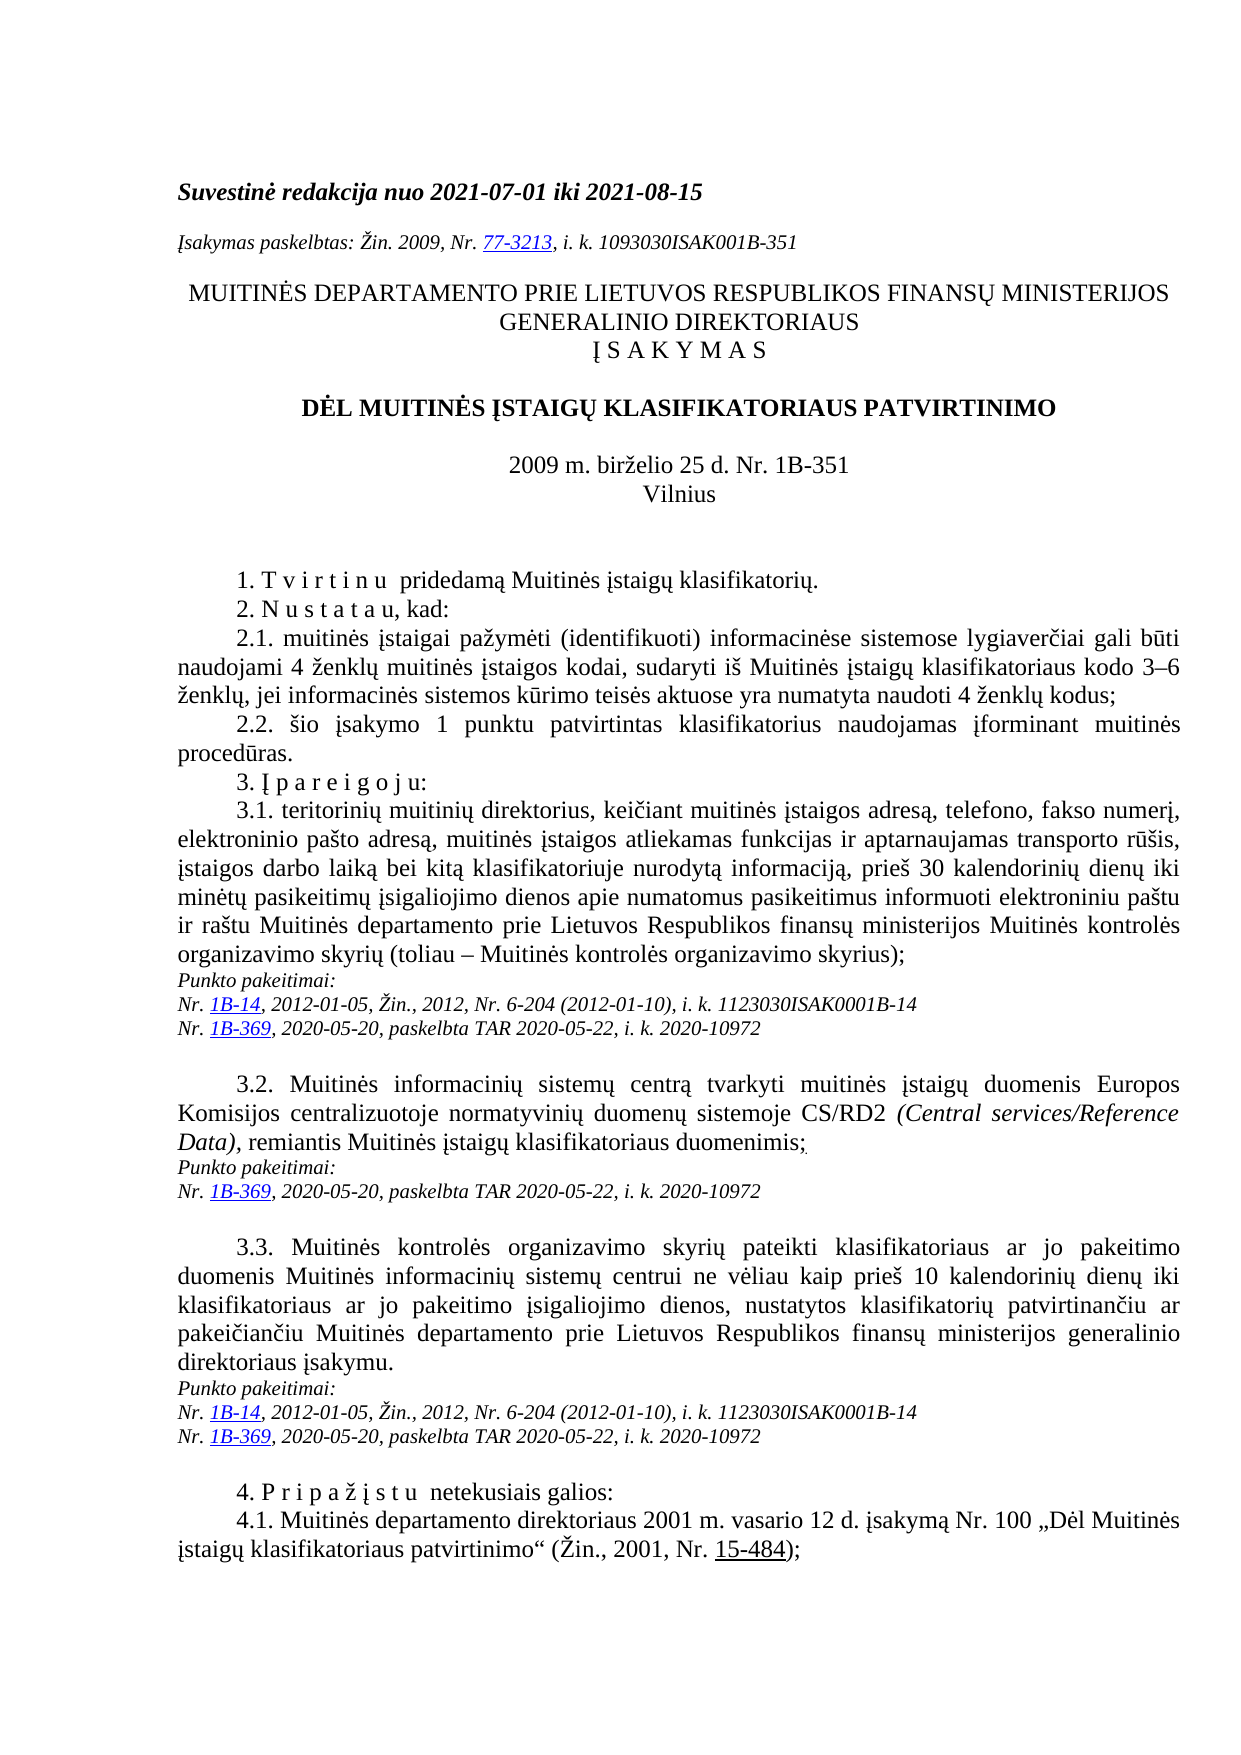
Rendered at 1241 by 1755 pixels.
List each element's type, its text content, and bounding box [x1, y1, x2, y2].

text 2. Nustatau, kad: [177, 594, 1181, 623]
text 1. Tvirtinu pridedamą Muitinės įstaigų klasifikatorių. [177, 566, 1181, 594]
text 4.1. Muitinės departamento direktoriaus 2001 m. vasario 12 d. įsakymą Nr. 100 „Dėl Muitinės įstaigų klasifikatoriaus patvirtinimo“ (Žin., 2001, Nr. 15-484); [177, 1506, 1181, 1563]
text 3.2. Muitinės informacinių sistemų centrą tvarkyti muitinės įstaigų duomenis Europos Komisijos centralizuotoje normatyvinių duomenų sistemoje CS/RD2 (Central services/Reference Data), remiantis Muitinės įstaigų klasifikatoriaus duomenimis;ׅ [177, 1069, 1181, 1155]
text Vilnius [177, 479, 1181, 508]
text MUITINĖS DEPARTAMENTO PRIE LIETUVOS RESPUBLIKOS FINANSŲ MINISTERIJOS GENERALINIO DIREKTORIAUS [177, 278, 1181, 336]
text 4. Pripažįstu netekusiais galios: [177, 1477, 1181, 1506]
text 2009 m. birželio 25 d. Nr. 1B-351 [177, 451, 1181, 479]
text Suvestinė redakcija nuo 2021-07-01 iki 2021-08-15 [177, 177, 1181, 206]
text Punkto pakeitimai: [177, 1376, 1181, 1400]
text 3. Įpareigoju: [177, 767, 1181, 796]
text Nr. 1B-14, 2012-01-05, Žin., 2012, Nr. 6-204 (2012-01-10), i. k. 1123030ISAK0001B-14 [177, 992, 1181, 1016]
text ĮSAKYMAS [177, 336, 1181, 364]
text Punkto pakeitimai: [177, 1155, 1181, 1179]
text 3.3. Muitinės kontrolės organizavimo skyrių pateikti klasifikatoriaus ar jo pakeitimo duomenis Muitinės informacinių sistemų centrui ne vėliau kaip prieš 10 kalendorinių dienų iki klasifikatoriaus ar jo pakeitimo įsigaliojimo dienos, nustatytos klasifikatorių patvirtinančiu ar pakeičiančiu Muitinės departamento prie Lietuvos Respublikos finansų ministerijos generalinio direktoriaus įsakymu. [177, 1232, 1181, 1376]
text Nr. 1B-369, 2020-05-20, paskelbta TAR 2020-05-22, i. k. 2020-10972 [177, 1179, 1181, 1203]
text 3.1. teritorinių muitinių direktorius, keičiant muitinės įstaigos adresą, telefono, fakso numerį, elektroninio pašto adresą, muitinės įstaigos atliekamas funkcijas ir aptarnaujamas transporto rūšis, įstaigos darbo laiką bei kitą klasifikatoriuje nurodytą informaciją, prieš 30 kalendorinių dienų iki minėtų pasikeitimų įsigaliojimo dienos apie numatomus pasikeitimus informuoti elektroniniu paštu ir raštu Muitinės departamento prie Lietuvos Respublikos finansų ministerijos Muitinės kontrolės organizavimo skyrių (toliau – Muitinės kontrolės organizavimo skyrius); [177, 796, 1181, 968]
text Nr. 1B-369, 2020-05-20, paskelbta TAR 2020-05-22, i. k. 2020-10972 [177, 1424, 1181, 1448]
text Įsakymas paskelbtas: Žin. 2009, Nr. 77-3213, i. k. 1093030ISAK001B-351 [177, 230, 1181, 254]
text 2.2. šio įsakymo 1 punktu patvirtintas klasifikatorius naudojamas įforminant muitinės procedūras. [177, 709, 1181, 767]
text DĖL MUITINĖS ĮSTAIGŲ KLASIFIKATORIAUS PATVIRTINIMO [177, 393, 1181, 422]
text 2.1. muitinės įstaigai pažymėti (identifikuoti) informacinėse sistemose lygiaverčiai gali būti naudojami 4 ženklų muitinės įstaigos kodai, sudaryti iš Muitinės įstaigų klasifikatoriaus kodo 3–6 ženklų, jei informacinės sistemos kūrimo teisės aktuose yra numatyta naudoti 4 ženklų kodus; [177, 623, 1181, 709]
text Nr. 1B-369, 2020-05-20, paskelbta TAR 2020-05-22, i. k. 2020-10972 [177, 1016, 1181, 1040]
text Punkto pakeitimai: [177, 968, 1181, 992]
text Nr. 1B-14, 2012-01-05, Žin., 2012, Nr. 6-204 (2012-01-10), i. k. 1123030ISAK0001B-14 [177, 1400, 1181, 1424]
